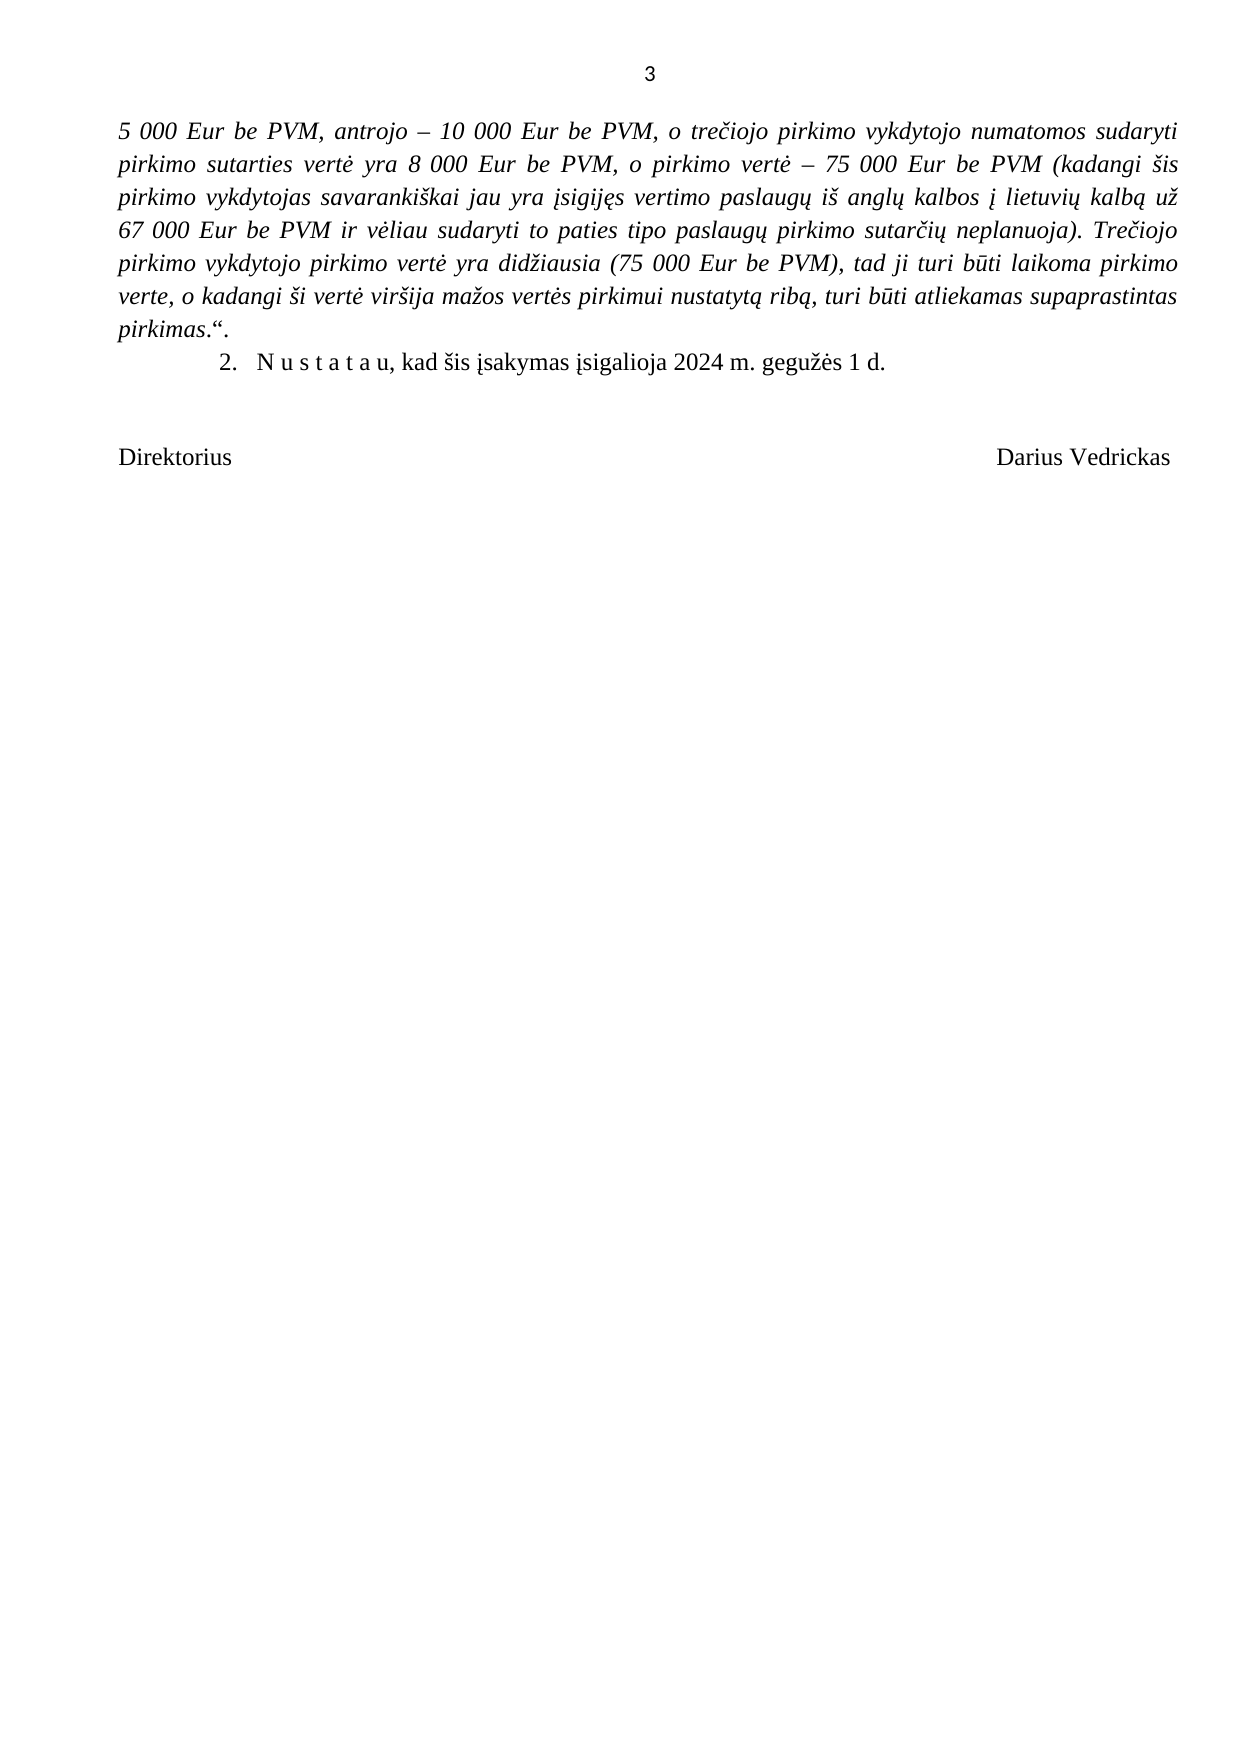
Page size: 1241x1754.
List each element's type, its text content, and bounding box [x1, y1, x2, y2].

text 2. N u s t a t a u, kad šis įsakymas įsigalioja 2024 m. gegužės 1 d. [118, 347, 1181, 376]
text 5 000 Eur be PVM, antrojo – 10 000 Eur be PVM, o trečiojo pirkimo vykdytojo numatomos sudaryti pirkimo sutarties vertė yra 8 000 Eur be PVM, o pirkimo vertė – 75 000 Eur be PVM (kadangi šis pirkimo vykdytojas savarankiškai jau yra įsigijęs vertimo paslaugų iš anglų kalbos į lietuvių kalbą už 67 000 Eur be PVM ir vėliau sudaryti to paties tipo paslaugų pirkimo sutarčių neplanuoja). Trečiojo pirkimo vykdytojo pirkimo vertė yra didžiausia (75 000 Eur be PVM), tad ji turi būti laikoma pirkimo verte, o kadangi ši vertė viršija mažos vertės pirkimui nustatytą ribą, turi būti atliekamas supaprastintas pirkimas.“. [118, 116, 1181, 343]
text Direktorius Darius Vedrickas [118, 442, 1181, 471]
